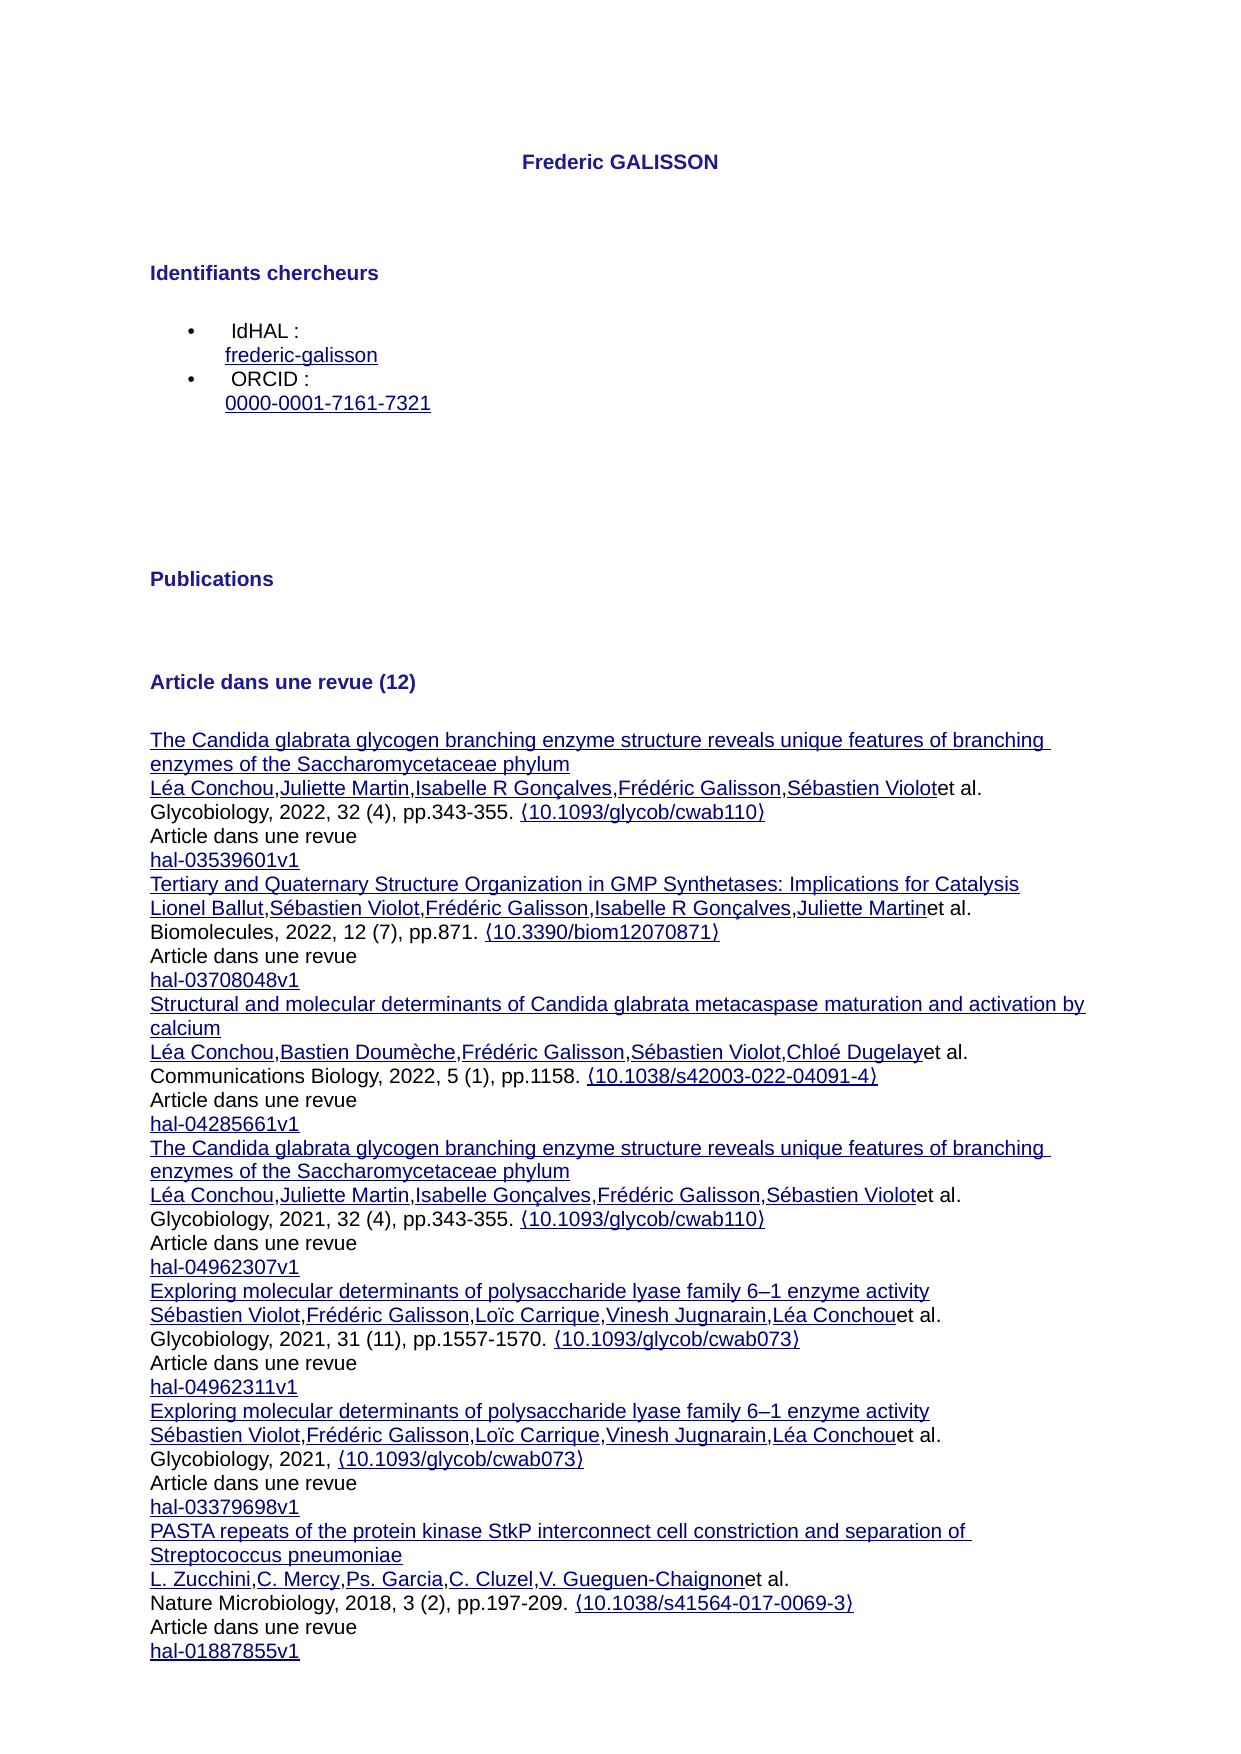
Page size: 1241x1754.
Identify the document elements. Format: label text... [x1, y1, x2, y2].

table_cell The Candida glabrata glycogen branching enzyme structure reveals unique features of branching enzymes of the Saccharomycetaceae phylum Léa Conchou,Juliette Martin,Isabelle Gonçalves,Frédéric Galisson,Sébastien Violotet al. Glycobiology, 2021, 32 (4), pp.343-355. ⟨10.1093/glycob/cwab110⟩ Article dans une revue hal-04962307v1 [150, 1135, 1090, 1279]
table_cell Exploring molecular determinants of polysaccharide lyase family 6–1 enzyme activity Sébastien Violot,Frédéric Galisson,Loïc Carrique,Vinesh Jugnarain,Léa Conchouet al. Glycobiology, 2021, ⟨10.1093/glycob/cwab073⟩ Article dans une revue hal-03379698v1 [150, 1399, 1090, 1519]
list 0000-0001-7161-7321 [187, 391, 1090, 414]
subtitle Publications [150, 567, 1090, 591]
subtitle Identifiants chercheurs [150, 260, 1090, 284]
list IdHAL : [187, 319, 1090, 343]
list ORCID : [187, 367, 1090, 391]
table_header The Candida glabrata glycogen branching enzyme structure reveals unique features of branching enzymes of the Saccharomycetaceae phylum Léa Conchou,Juliette Martin,Isabelle R Gonçalves,Frédéric Galisson,Sébastien Violotet al. Glycobiology, 2022, 32 (4), pp.343-355. ⟨10.1093/glycob/cwab110⟩ Article dans une revue hal-03539601v1 [150, 728, 1090, 872]
subtitle Frederic GALISSON [150, 150, 1090, 174]
subtitle Article dans une revue (12) [150, 670, 1090, 694]
table_cell Tertiary and Quaternary Structure Organization in GMP Synthetases: Implications for Catalysis Lionel Ballut,Sébastien Violot,Frédéric Galisson,Isabelle R Gonçalves,Juliette Martinet al. Biomolecules, 2022, 12 (7), pp.871. ⟨10.3390/biom12070871⟩ Article dans une revue hal-03708048v1 [150, 872, 1090, 992]
table_cell PASTA repeats of the protein kinase StkP interconnect cell constriction and separation of Streptococcus pneumoniae L. Zucchini,C. Mercy,Ps. Garcia,C. Cluzel,V. Gueguen-Chaignonet al. Nature Microbiology, 2018, 3 (2), pp.197-209. ⟨10.1038/s41564-017-0069-3⟩ Article dans une revue hal-01887855v1 [150, 1519, 1090, 1662]
table_cell Exploring molecular determinants of polysaccharide lyase family 6–1 enzyme activity Sébastien Violot,Frédéric Galisson,Loïc Carrique,Vinesh Jugnarain,Léa Conchouet al. Glycobiology, 2021, 31 (11), pp.1557-1570. ⟨10.1093/glycob/cwab073⟩ Article dans une revue hal-04962311v1 [150, 1279, 1090, 1399]
list frederic-galisson [187, 343, 1090, 367]
table_cell Structural and molecular determinants of Candida glabrata metacaspase maturation and activation by calcium Léa Conchou,Bastien Doumèche,Frédéric Galisson,Sébastien Violot,Chloé Dugelayet al. Communications Biology, 2022, 5 (1), pp.1158. ⟨10.1038/s42003-022-04091-4⟩ Article dans une revue hal-04285661v1 [150, 992, 1090, 1135]
